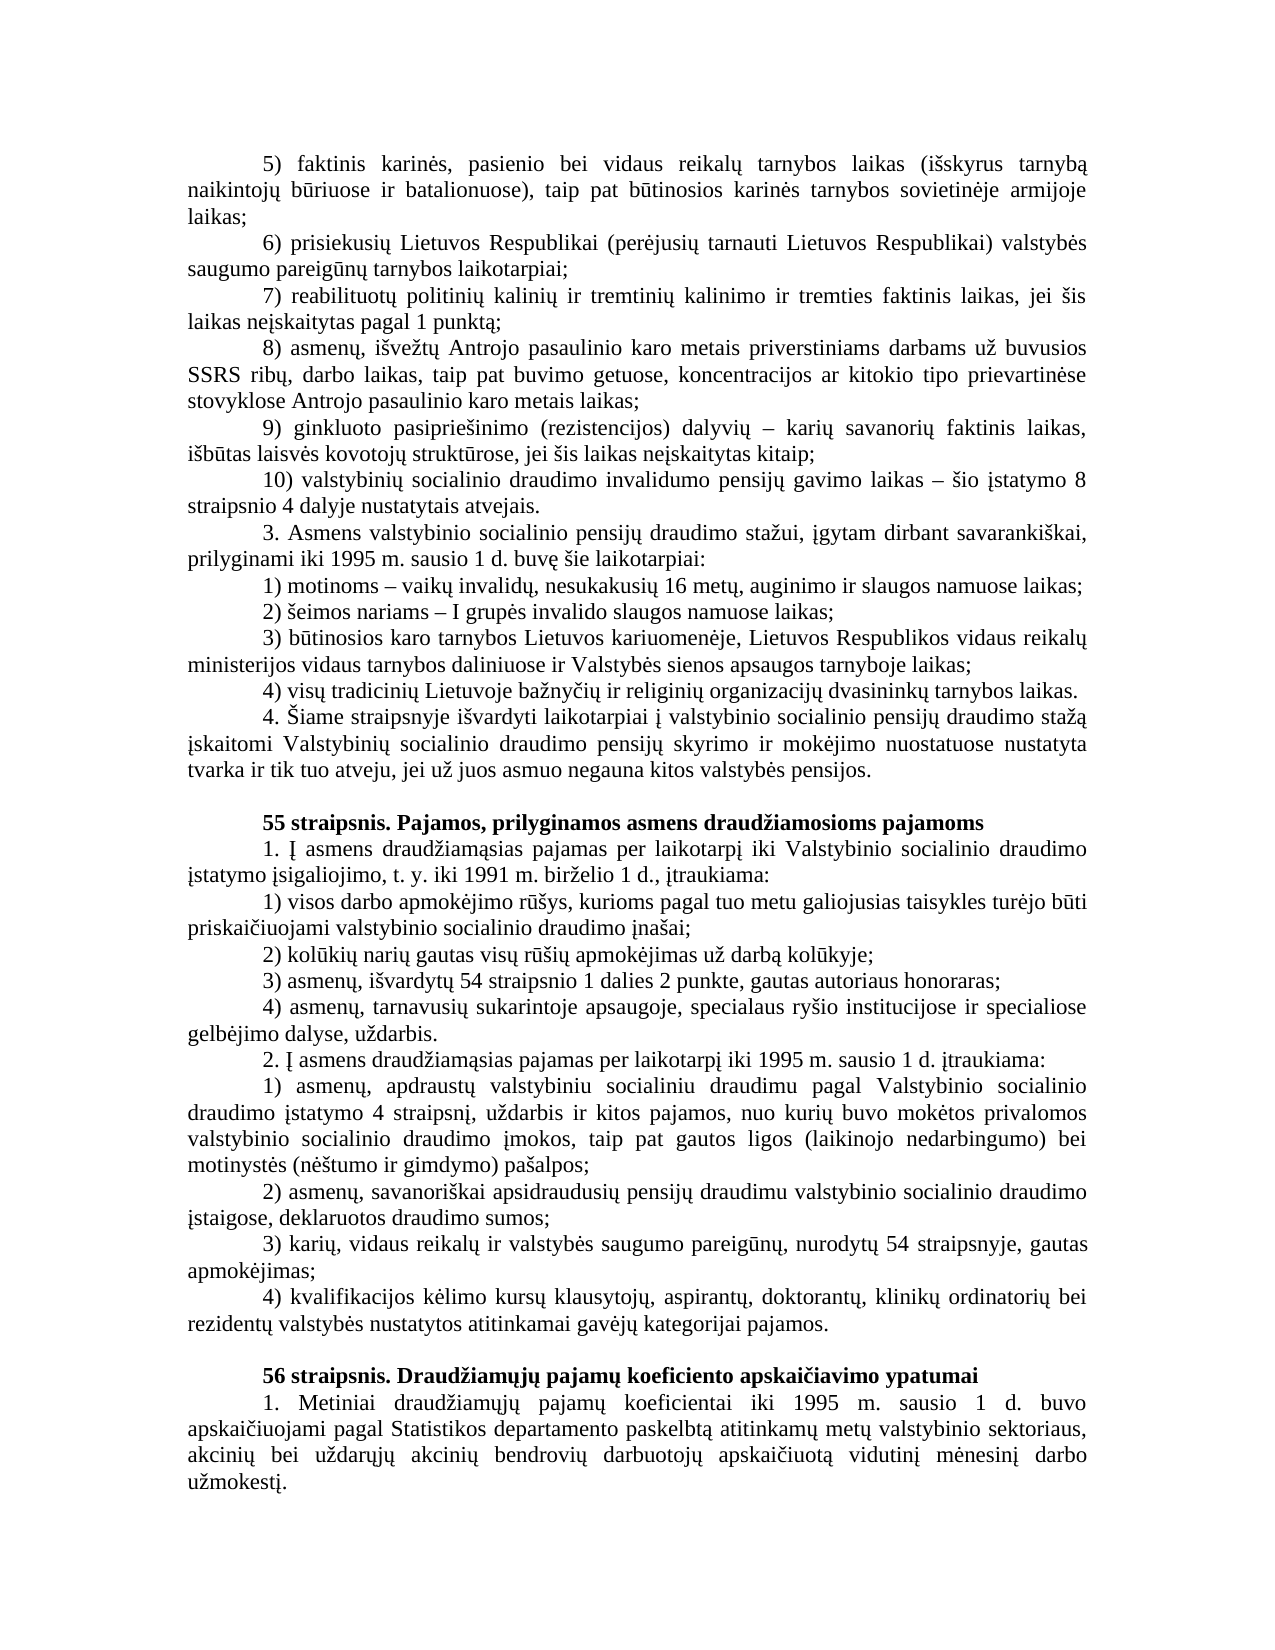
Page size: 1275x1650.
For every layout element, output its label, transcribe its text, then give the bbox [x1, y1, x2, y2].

text 4) visų tradicinių Lietuvoje bažnyčių ir religinių organizacijų dvasininkų tarnybos laikas. [187, 677, 1088, 703]
text 3. Asmens valstybinio socialinio pensijų draudimo stažui, įgytam dirbant savarankiškai, prilyginami iki 1995 m. sausio 1 d. buvę šie laikotarpiai: [187, 519, 1088, 572]
text 3) karių, vidaus reikalų ir valstybės saugumo pareigūnų, nurodytų 54 straipsnyje, gautas apmokėjimas; [187, 1231, 1088, 1283]
text 1. Į asmens draudžiamąsias pajamas per laikotarpį iki Valstybinio socialinio draudimo įstatymo įsigaliojimo, t. y. iki 1991 m. birželio 1 d., įtraukiama: [187, 835, 1088, 888]
text 3) asmenų, išvardytų 54 straipsnio 1 dalies 2 punkte, gautas autoriaus honoraras; [187, 967, 1088, 993]
text 56 straipsnis. Draudžiamųjų pajamų koeficiento apskaičiavimo ypatumai [187, 1362, 1088, 1389]
text 1) motinoms – vaikų invalidų, nesukakusių 16 metų, auginimo ir slaugos namuose laikas; [187, 572, 1088, 598]
text 2) asmenų, savanoriškai apsidraudusių pensijų draudimu valstybinio socialinio draudimo įstaigose, deklaruotos draudimo sumos; [187, 1178, 1088, 1231]
text 55 straipsnis. Pajamos, prilyginamos asmens draudžiamosioms pajamoms [187, 809, 1088, 835]
text 7) reabilituotų politinių kalinių ir tremtinių kalinimo ir tremties faktinis laikas, jei šis laikas neįskaitytas pagal 1 punktą; [187, 282, 1088, 334]
text 1. Metiniai draudžiamųjų pajamų koeficientai iki 1995 m. sausio 1 d. buvo apskaičiuojami pagal Statistikos departamento paskelbtą atitinkamų metų valstybinio sektoriaus, akcinių bei uždarųjų akcinių bendrovių darbuotojų apskaičiuotą vidutinį mėnesinį darbo užmokestį. [187, 1389, 1088, 1494]
text 8) asmenų, išvežtų Antrojo pasaulinio karo metais priverstiniams darbams už buvusios SSRS ribų, darbo laikas, taip pat buvimo getuose, koncentracijos ar kitokio tipo prievartinėse stovyklose Antrojo pasaulinio karo metais laikas; [187, 334, 1088, 413]
text 4. Šiame straipsnyje išvardyti laikotarpiai į valstybinio socialinio pensijų draudimo stažą įskaitomi Valstybinių socialinio draudimo pensijų skyrimo ir mokėjimo nuostatuose nustatyta tvarka ir tik tuo atveju, jei už juos asmuo negauna kitos valstybės pensijos. [187, 703, 1088, 782]
text 2) šeimos nariams – I grupės invalido slaugos namuose laikas; [187, 598, 1088, 624]
text 9) ginkluoto pasipriešinimo (rezistencijos) dalyvių – karių savanorių faktinis laikas, išbūtas laisvės kovotojų struktūrose, jei šis laikas neįskaitytas kitaip; [187, 413, 1088, 466]
text 2) kolūkių narių gautas visų rūšių apmokėjimas už darbą kolūkyje; [187, 941, 1088, 967]
text 10) valstybinių socialinio draudimo invalidumo pensijų gavimo laikas – šio įstatymo 8 straipsnio 4 dalyje nustatytais atvejais. [187, 466, 1088, 519]
text 5) faktinis karinės, pasienio bei vidaus reikalų tarnybos laikas (išskyrus tarnybą naikintojų būriuose ir batalionuose), taip pat būtinosios karinės tarnybos sovietinėje armijoje laikas; [187, 150, 1088, 229]
text 4) kvalifikacijos kėlimo kursų klausytojų, aspirantų, doktorantų, klinikų ordinatorių bei rezidentų valstybės nustatytos atitinkamai gavėjų kategorijai pajamos. [187, 1283, 1088, 1336]
text 6) prisiekusių Lietuvos Respublikai (perėjusių tarnauti Lietuvos Respublikai) valstybės saugumo pareigūnų tarnybos laikotarpiai; [187, 229, 1088, 282]
text 1) visos darbo apmokėjimo rūšys, kurioms pagal tuo metu galiojusias taisykles turėjo būti priskaičiuojami valstybinio socialinio draudimo įnašai; [187, 888, 1088, 941]
text 3) būtinosios karo tarnybos Lietuvos kariuomenėje, Lietuvos Respublikos vidaus reikalų ministerijos vidaus tarnybos daliniuose ir Valstybės sienos apsaugos tarnyboje laikas; [187, 624, 1088, 677]
text 4) asmenų, tarnavusių sukarintoje apsaugoje, specialaus ryšio institucijose ir specialiose gelbėjimo dalyse, uždarbis. [187, 993, 1088, 1046]
text 2. Į asmens draudžiamąsias pajamas per laikotarpį iki 1995 m. sausio 1 d. įtraukiama: [187, 1046, 1088, 1072]
text 1) asmenų, apdraustų valstybiniu socialiniu draudimu pagal Valstybinio socialinio draudimo įstatymo 4 straipsnį, uždarbis ir kitos pajamos, nuo kurių buvo mokėtos privalomos valstybinio socialinio draudimo įmokos, taip pat gautos ligos (laikinojo nedarbingumo) bei motinystės (nėštumo ir gimdymo) pašalpos; [187, 1072, 1088, 1178]
